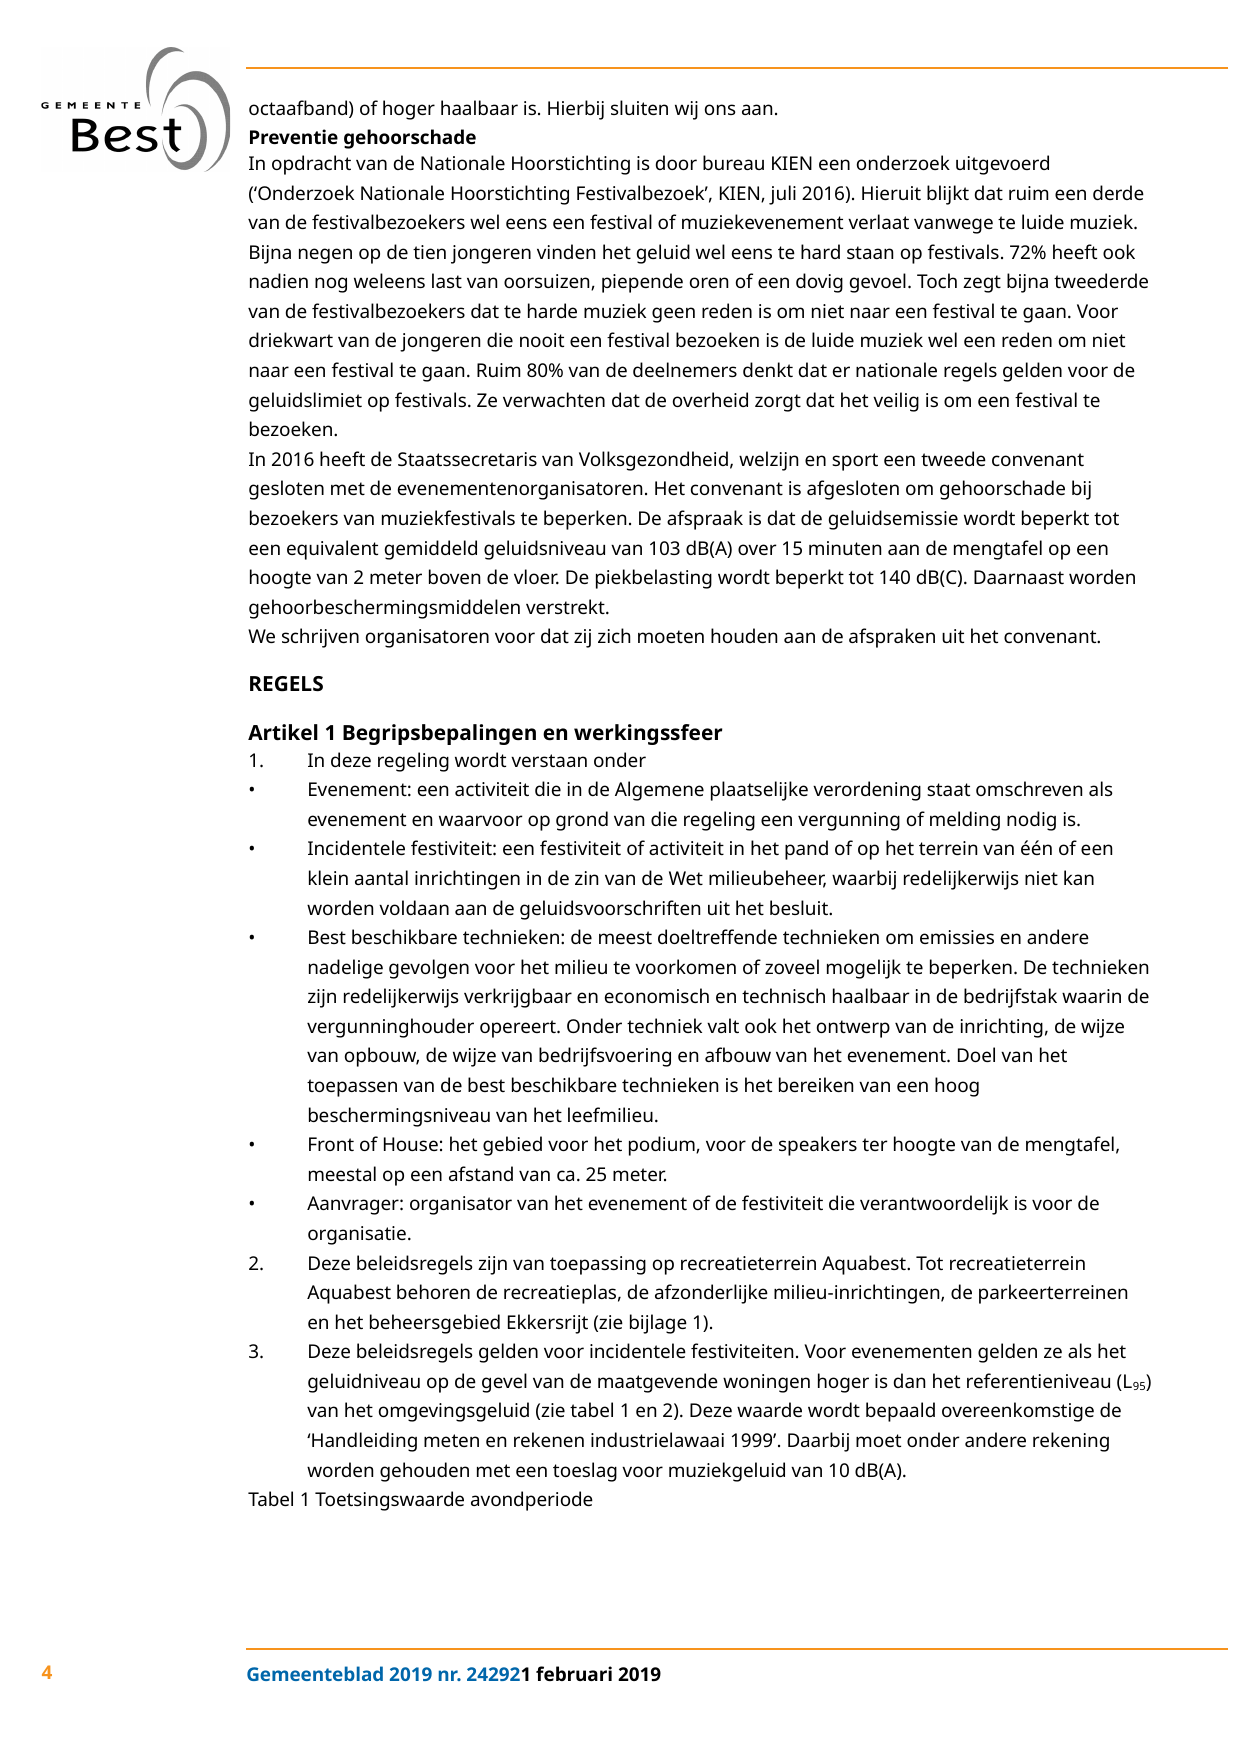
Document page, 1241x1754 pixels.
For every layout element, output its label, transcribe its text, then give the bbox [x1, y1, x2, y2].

text In 2016 heeft de Staatssecretaris van Volksgezondheid, welzijn en sport een tweede convenant gesloten met de evenementenorganisatoren. Het convenant is afgesloten om gehoorschade bij bezoekers van muziekfestivals te beperken. De afspraak is dat de geluidsemissie wordt beperkt tot een equivalent gemiddeld geluidsniveau van 103 dB(A) over 15 minuten aan de mengtafel op een hoogte van 2 meter boven de vloer. De piekbelasting wordt beperkt tot 140 dB(C). Daarnaast worden gehoorbeschermingsmiddelen verstrekt. [248, 446, 1152, 619]
list Evenement: een activiteit die in de Algemene plaatselijke verordening staat omschreven als evenement en waarvoor op grond van die regeling een vergunning of melding nodig is. [248, 776, 1152, 832]
picture [41, 47, 231, 172]
text In opdracht van de Nationale Hoorstichting is door bureau KIEN een onderzoek uitgevoerd (‘Onderzoek Nationale Hoorstichting Festivalbezoek’, KIEN, juli 2016). Hieruit blijkt dat ruim een derde van de festivalbezoekers wel eens een festival of muziekevenement verlaat vanwege te luide muziek. Bijna negen op de tien jongeren vinden het geluid wel eens te hard staan op festivals. 72% heeft ook nadien nog weleens last van oorsuizen, piepende oren of een dovig gevoel. Toch zegt bijna tweederde van de festivalbezoekers dat te harde muziek geen reden is om niet naar een festival te gaan. Voor driekwart van de jongeren die nooit een festival bezoeken is de luide muziek wel een reden om niet naar een festival te gaan. Ruim 80% van de deelnemers denkt dat er nationale regels gelden voor de geluidslimiet op festivals. Ze verwachten dat de overheid zorgt dat het veilig is om een festival te bezoeken. [248, 150, 1152, 442]
list Front of House: het gebied voor het podium, voor de speakers ter hoogte van de mengtafel, meestal op een afstand van ca. 25 meter. [248, 1131, 1152, 1187]
text octaafband) of hoger haalbaar is. Hierbij sluiten wij ons aan. [248, 95, 1152, 121]
list In deze regeling wordt verstaan onder [248, 747, 1152, 772]
text REGELS [248, 669, 1152, 697]
list Best beschikbare technieken: de meest doeltreffende technieken om emissies en andere nadelige gevolgen voor het milieu te voorkomen of zoveel mogelijk te beperken. De technieken zijn redelijkerwijs verkrijgbaar en economisch en technisch haalbaar in de bedrijfstak waarin de vergunninghouder opereert. Onder techniek valt ook het ontwerp van de inrichting, de wijze van opbouw, de wijze van bedrijfsvoering en afbouw van het evenement. Doel van het toepassen van de best beschikbare technieken is het bereiken van een hoog beschermingsniveau van het leefmilieu. [248, 924, 1152, 1127]
text Preventie gehoorschade [248, 124, 1152, 150]
text Artikel 1 Begripsbepalingen en werkingssfeer [248, 718, 1152, 747]
list Deze beleidsregels gelden voor incidentele festiviteiten. Voor evenementen gelden ze als het geluidniveau op de gevel van de maatgevende woningen hoger is dan het referentieniveau (L95) van het omgevingsgeluid (zie tabel 1 en 2). Deze waarde wordt bepaald overeenkomstige de ‘Handleiding meten en rekenen industrielawaai 1999’. Daarbij moet onder andere rekening worden gehouden met een toeslag voor muziekgeluid van 10 dB(A). [248, 1338, 1152, 1482]
list Aanvrager: organisator van het evenement of de festiviteit die verantwoordelijk is voor de organisatie. [248, 1191, 1152, 1246]
text Tabel 1 Toetsingswaarde avondperiode [248, 1486, 1152, 1512]
list Deze beleidsregels zijn van toepassing op recreatieterrein Aquabest. Tot recreatieterrein Aquabest behoren de recreatieplas, de afzonderlijke milieu-inrichtingen, de parkeerterreinen en het beheersgebied Ekkersrijt (zie bijlage 1). [248, 1250, 1152, 1334]
text We schrijven organisatoren voor dat zij zich moeten houden aan de afspraken uit het convenant. [248, 623, 1152, 649]
list Incidentele festiviteit: een festiviteit of activiteit in het pand of op het terrein van één of een klein aantal inrichtingen in de zin van de Wet milieubeheer, waarbij redelijkerwijs niet kan worden voldaan aan de geluidsvoorschriften uit het besluit. [248, 836, 1152, 920]
